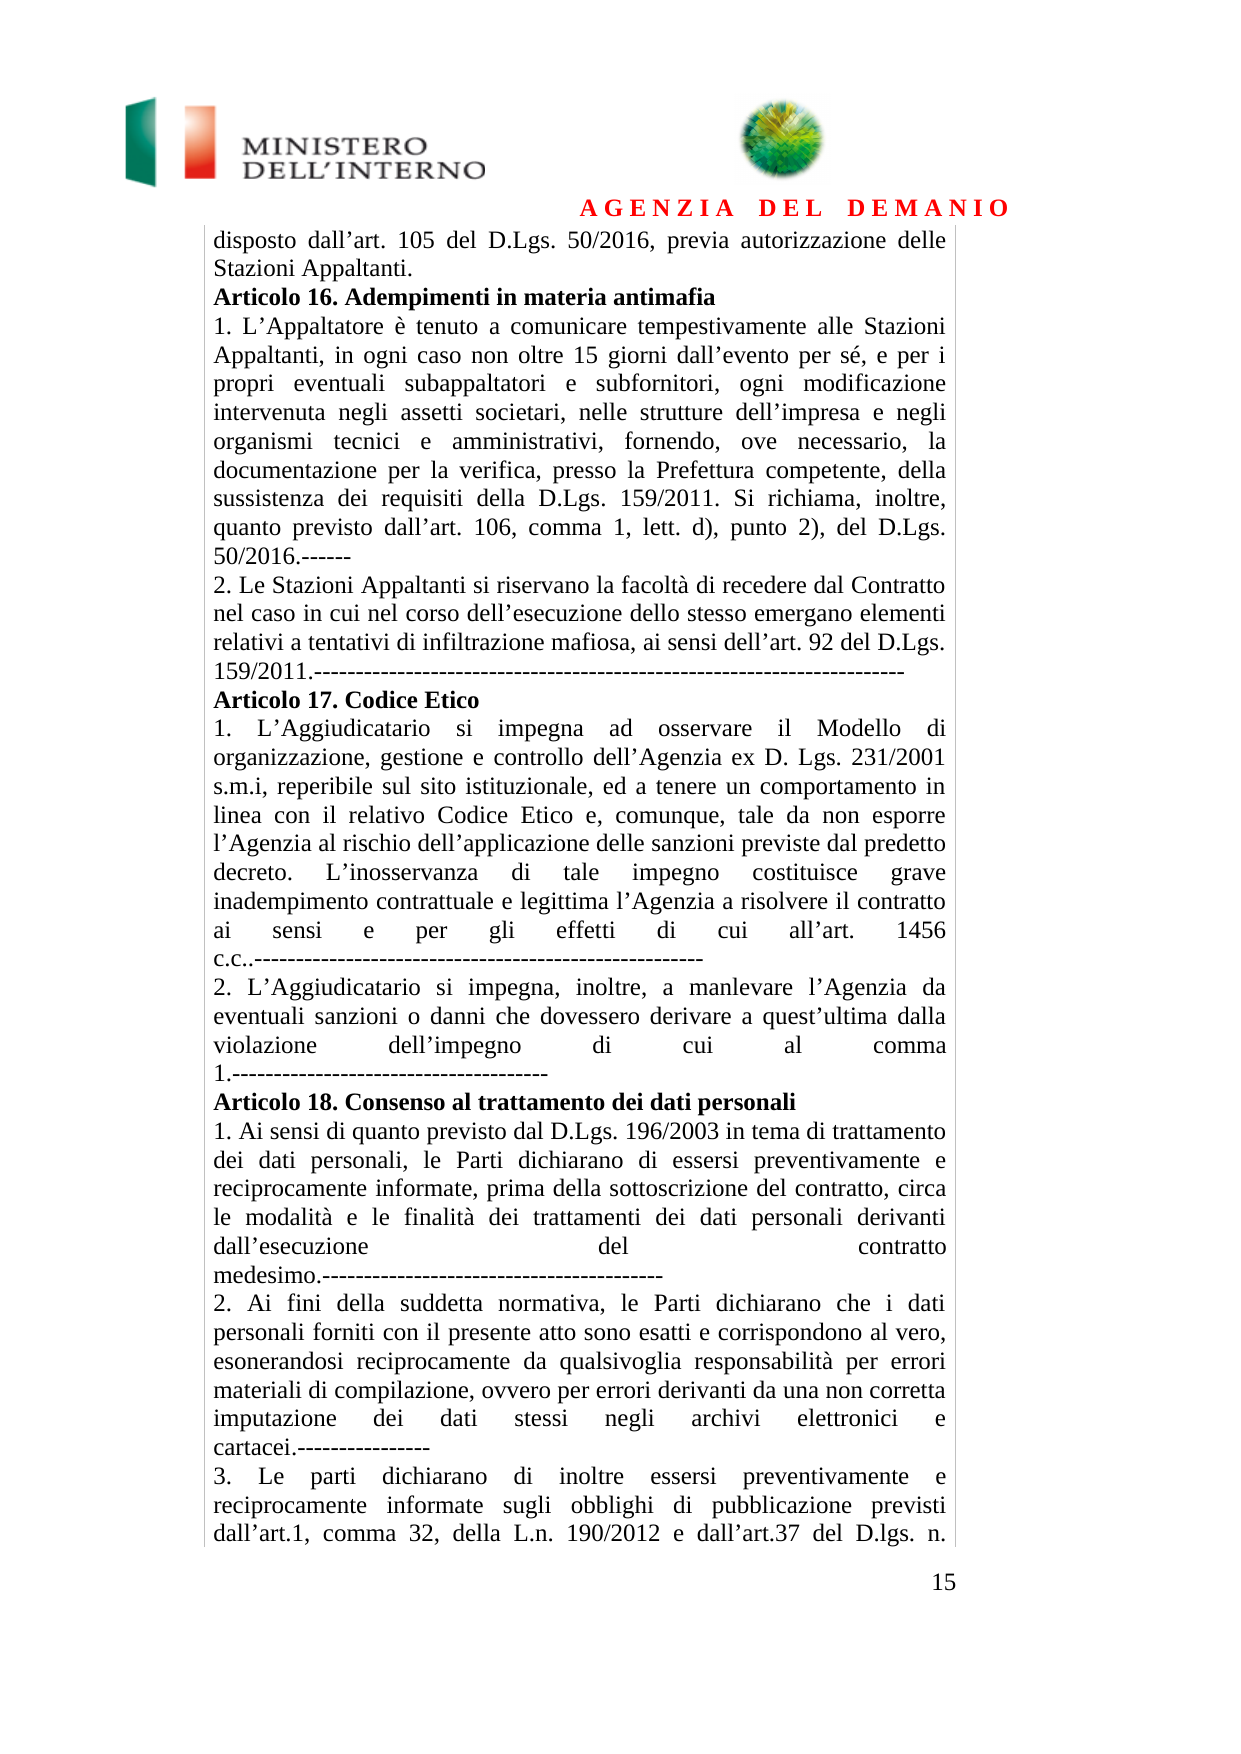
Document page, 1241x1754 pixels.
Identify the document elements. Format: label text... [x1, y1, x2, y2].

text 2. Le Stazioni Appaltanti si riservano la facoltà di recedere dal Contratto nel caso in cui nel corso dell’esecuzione dello stesso emergano elementi relativi a tentativi di infiltrazione mafiosa, ai sensi dell’art. 92 del D.Lgs. 159/2011.----------------------------------------------------------------------- [205, 570, 955, 685]
text Articolo 18. Consenso al trattamento dei dati personali [205, 1087, 955, 1116]
text 2. Ai fini della suddetta normativa, le Parti dichiarano che i dati personali forniti con il presente atto sono esatti e corrispondono al vero, esonerandosi reciprocamente da qualsivoglia responsabilità per errori materiali di compilazione, ovvero per errori derivanti da una non corretta imputazione dei dati stessi negli archivi elettronici e cartacei.---------------- [205, 1288, 955, 1461]
text Articolo 17. Codice Etico [205, 685, 955, 713]
text 3. Le parti dichiarano di inoltre essersi preventivamente e reciprocamente informate sugli obblighi di pubblicazione previsti dall’art.1, comma 32, della L.n. 190/2012 e dall’art.37 del D.lgs. n. [205, 1461, 955, 1547]
text 2. L’Aggiudicatario si impegna, inoltre, a manlevare l’Agenzia da eventuali sanzioni o danni che dovessero derivare a quest’ultima dalla violazione dell’impegno di cui al comma 1.-------------------------------------- [205, 972, 955, 1087]
text disposto dall’art. 105 del D.Lgs. 50/2016, previa autorizzazione delle Stazioni Appaltanti. [205, 225, 955, 282]
text 1. Ai sensi di quanto previsto dal D.Lgs. 196/2003 in tema di trattamento dei dati personali, le Parti dichiarano di essersi preventivamente e reciprocamente informate, prima della sottoscrizione del contratto, circa le modalità e le finalità dei trattamenti dei dati personali derivanti dall’esecuzione del contratto medesimo.----------------------------------------- [205, 1116, 955, 1288]
text 1. L’Aggiudicatario si impegna ad osservare il Modello di organizzazione, gestione e controllo dell’Agenzia ex D. Lgs. 231/2001 s.m.i, reperibile sul sito istituzionale, ed a tenere un comportamento in linea con il relativo Codice Etico e, comunque, tale da non esporre l’Agenzia al rischio dell’applicazione delle sanzioni previste dal predetto decreto. L’inosservanza di tale impegno costituisce grave inadempimento contrattuale e legittima l’Agenzia a risolvere il contratto ai sensi e per gli effetti di cui all’art. 1456 c.c..------------------------------------------------------ [205, 713, 955, 972]
text 1. L’Appaltatore è tenuto a comunicare tempestivamente alle Stazioni Appaltanti, in ogni caso non oltre 15 giorni dall’evento per sé, e per i propri eventuali subappaltatori e subfornitori, ogni modificazione intervenuta negli assetti societari, nelle strutture dell’impresa e negli organismi tecnici e amministrativi, fornendo, ove necessario, la documentazione per la verifica, presso la Prefettura competente, della sussistenza dei requisiti della D.Lgs. 159/2011. Si richiama, inoltre, quanto previsto dall’art. 106, comma 1, lett. d), punto 2), del D.Lgs. 50/2016.------ [205, 311, 955, 570]
text Articolo 16. Adempimenti in materia antimafia [205, 282, 955, 311]
